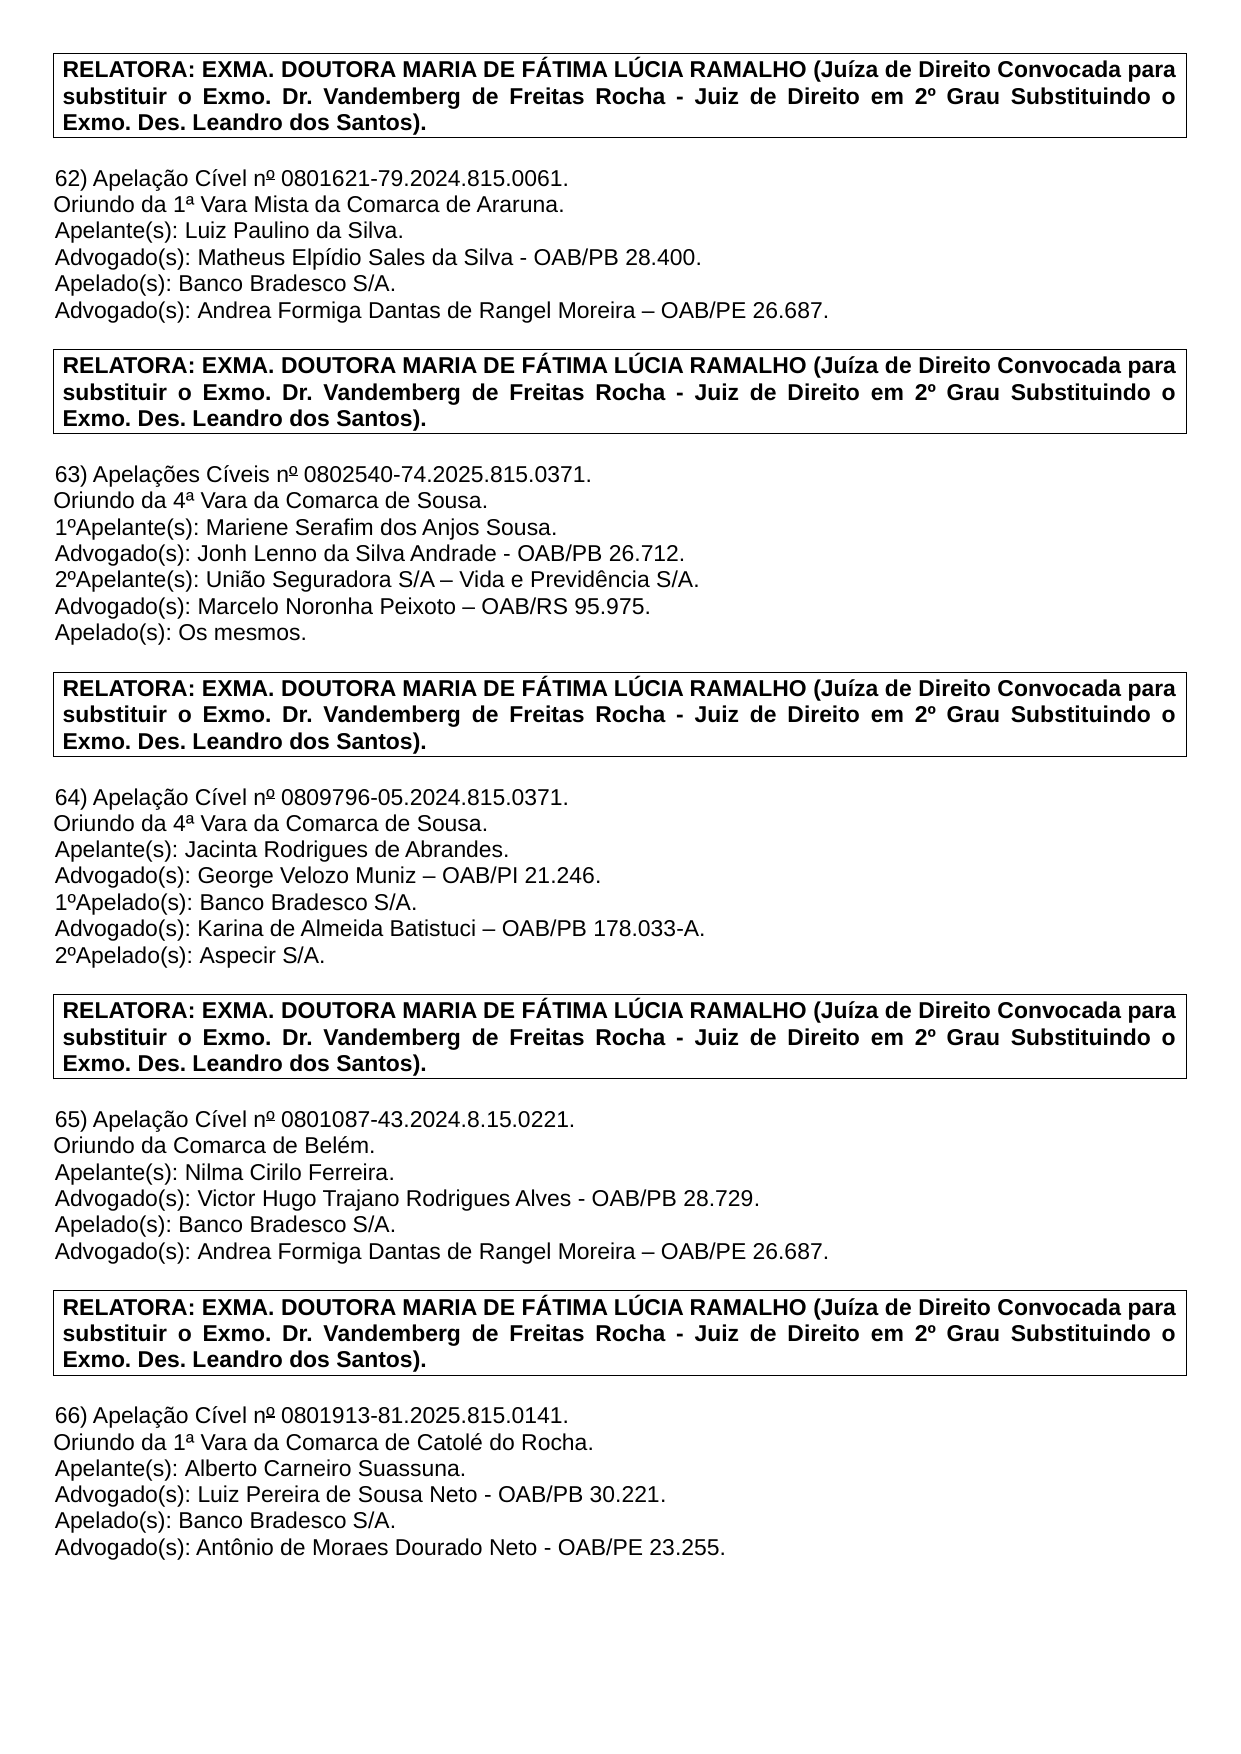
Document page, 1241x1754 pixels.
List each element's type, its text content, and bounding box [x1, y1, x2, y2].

text Apelante(s): Jacinta Rodrigues de Abrandes. [54, 836, 1187, 862]
text Oriundo da 1ª Vara Mista da Comarca de Araruna. [53, 191, 1187, 217]
text Apelado(s): Banco Bradesco S/A. [54, 1211, 1187, 1238]
text Apelado(s): Os mesmos. [54, 619, 1187, 645]
text RELATORA: EXMA. DOUTORA MARIA DE FÁTIMA LÚCIA RAMALHO (Juíza de Direito Convocada para substituir o Exmo. Dr. Vandemberg de Freitas Rocha - Juiz de Direito em 2º Grau Substituindo o Exmo. Des. Leandro dos Santos). [54, 1291, 1186, 1375]
text RELATORA: EXMA. DOUTORA MARIA DE FÁTIMA LÚCIA RAMALHO (Juíza de Direito Convocada para substituir o Exmo. Dr. Vandemberg de Freitas Rocha - Juiz de Direito em 2º Grau Substituindo o Exmo. Des. Leandro dos Santos). [54, 350, 1186, 433]
text Advogado(s): Antônio de Moraes Dourado Neto - OAB/PE 23.255. [54, 1534, 1187, 1560]
text Advogado(s): Karina de Almeida Batistuci – OAB/PB 178.033-A. [54, 915, 1187, 942]
text RELATORA: EXMA. DOUTORA MARIA DE FÁTIMA LÚCIA RAMALHO (Juíza de Direito Convocada para substituir o Exmo. Dr. Vandemberg de Freitas Rocha - Juiz de Direito em 2º Grau Substituindo o Exmo. Des. Leandro dos Santos). [54, 54, 1186, 137]
text 65) Apelação Cível nº 0801087-43.2024.8.15.0221. [54, 1106, 1187, 1132]
text Apelado(s): Banco Bradesco S/A. [54, 1507, 1187, 1534]
text 63) Apelações Cíveis nº 0802540-74.2025.815.0371. [54, 461, 1187, 487]
text Advogado(s): Matheus Elpídio Sales da Silva - OAB/PB 28.400. [54, 244, 1187, 270]
text Advogado(s): Andrea Formiga Dantas de Rangel Moreira – OAB/PE 26.687. [54, 1238, 1187, 1264]
text Apelado(s): Banco Bradesco S/A. [54, 270, 1187, 297]
text RELATORA: EXMA. DOUTORA MARIA DE FÁTIMA LÚCIA RAMALHO (Juíza de Direito Convocada para substituir o Exmo. Dr. Vandemberg de Freitas Rocha - Juiz de Direito em 2º Grau Substituindo o Exmo. Des. Leandro dos Santos). [54, 995, 1186, 1078]
text Advogado(s): George Velozo Muniz – OAB/PI 21.246. [54, 862, 1187, 889]
text Advogado(s): Jonh Lenno da Silva Andrade - OAB/PB 26.712. [54, 540, 1187, 566]
text Apelante(s): Nilma Cirilo Ferreira. [54, 1159, 1187, 1185]
text Apelante(s): Alberto Carneiro Suassuna. [54, 1455, 1187, 1481]
text Advogado(s): Marcelo Noronha Peixoto – OAB/RS 95.975. [54, 593, 1187, 619]
text 2ºApelante(s): União Seguradora S/A – Vida e Previdência S/A. [54, 566, 1187, 593]
text Oriundo da 4ª Vara da Comarca de Sousa. [53, 810, 1187, 836]
text 1ºApelante(s): Mariene Serafim dos Anjos Sousa. [54, 514, 1187, 540]
text 64) Apelação Cível nº 0809796-05.2024.815.0371. [54, 783, 1187, 810]
text 1ºApelado(s): Banco Bradesco S/A. [54, 889, 1187, 915]
text 66) Apelação Cível nº 0801913-81.2025.815.0141. [54, 1402, 1187, 1428]
text Advogado(s): Luiz Pereira de Sousa Neto - OAB/PB 30.221. [54, 1481, 1187, 1507]
text Advogado(s): Andrea Formiga Dantas de Rangel Moreira – OAB/PE 26.687. [54, 297, 1187, 323]
text Apelante(s): Luiz Paulino da Silva. [54, 217, 1187, 244]
text Oriundo da Comarca de Belém. [53, 1132, 1187, 1159]
text Oriundo da 4ª Vara da Comarca de Sousa. [53, 487, 1187, 514]
text 2ºApelado(s): Aspecir S/A. [54, 942, 1187, 968]
text Oriundo da 1ª Vara da Comarca de Catolé do Rocha. [53, 1428, 1187, 1455]
text Advogado(s): Victor Hugo Trajano Rodrigues Alves - OAB/PB 28.729. [54, 1185, 1187, 1211]
text 62) Apelação Cível nº 0801621-79.2024.815.0061. [54, 165, 1187, 191]
text RELATORA: EXMA. DOUTORA MARIA DE FÁTIMA LÚCIA RAMALHO (Juíza de Direito Convocada para substituir o Exmo. Dr. Vandemberg de Freitas Rocha - Juiz de Direito em 2º Grau Substituindo o Exmo. Des. Leandro dos Santos). [54, 673, 1186, 756]
